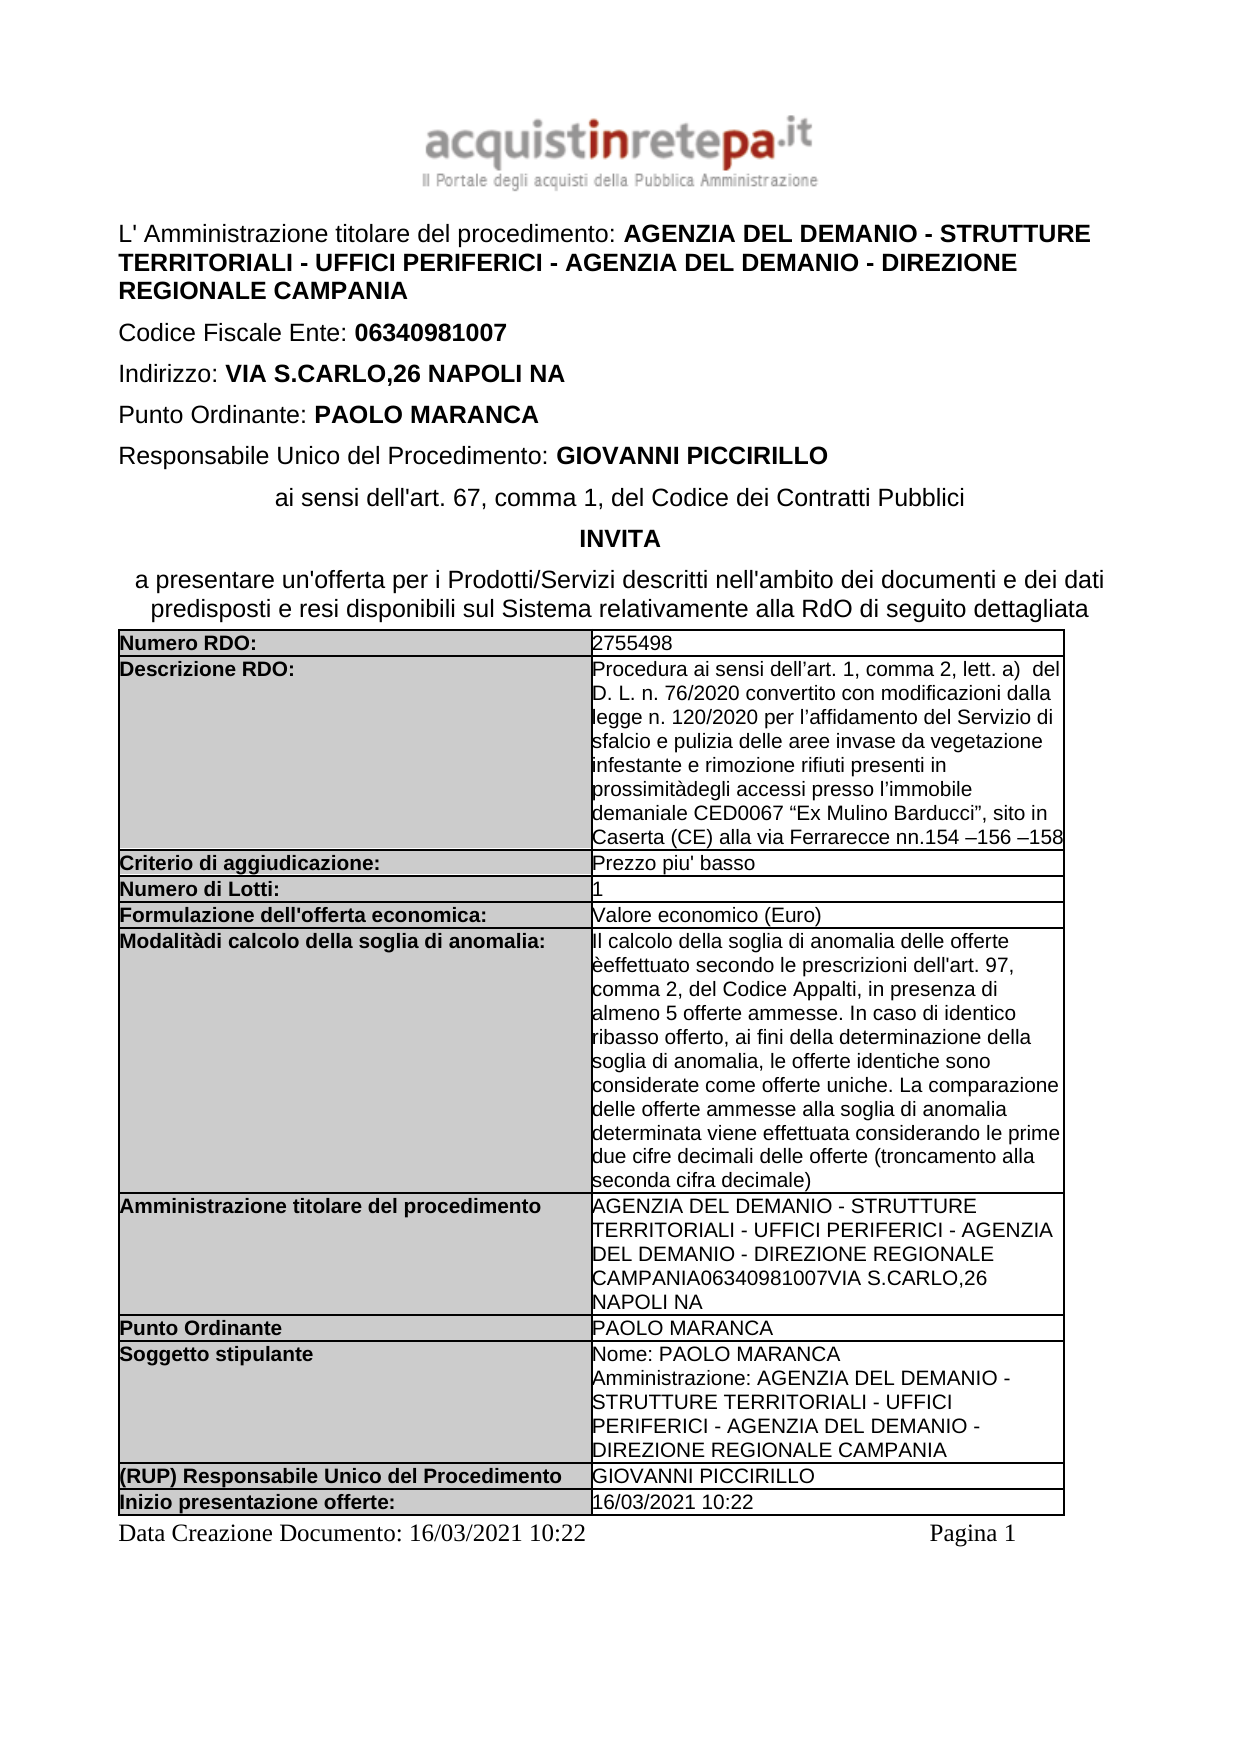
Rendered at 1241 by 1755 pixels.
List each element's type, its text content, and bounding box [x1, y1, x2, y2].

table_cell AGENZIA DEL DEMANIO - STRUTTURE TERRITORIALI - UFFICI PERIFERICI - AGENZIA DEL DEMANIO - DIREZIONE REGIONALE CAMPANIA06340981007VIA S.CARLO,26 NAPOLI NA [593, 1194, 1063, 1314]
text INVITA [118, 524, 1122, 552]
text Codice Fiscale Ente: 06340981007 [118, 317, 1122, 346]
table_cell Inizio presentazione offerte: [120, 1490, 591, 1514]
table_cell Valore economico (Euro) [593, 903, 1063, 927]
table_cell Modalitàdi calcolo della soglia di anomalia: [120, 929, 591, 1192]
table_cell Numero di Lotti: [120, 877, 591, 901]
table_cell 16/03/2021 10:22 [593, 1490, 1063, 1514]
table_cell GIOVANNI PICCIRILLO [593, 1464, 1063, 1488]
text Indirizzo: VIA S.CARLO,26 NAPOLI NA [118, 359, 1122, 387]
table_cell Amministrazione titolare del procedimento [120, 1194, 591, 1314]
table_cell Formulazione dell'offerta economica: [120, 903, 591, 927]
text Punto Ordinante: PAOLO MARANCA [118, 400, 1122, 429]
table_cell Il calcolo della soglia di anomalia delle offerte èeffettuato secondo le prescrizioni dell'art. 97, comma 2, del Codice Appalti, in presenza di almeno 5 offerte ammesse. In caso di identico ribasso offerto, ai fini della determinazione della soglia di anomalia, le offerte identiche sono considerate come offerte uniche. La comparazione delle offerte ammesse alla soglia di anomalia determinata viene effettuata considerando le prime due cifre decimali delle offerte (troncamento alla seconda cifra decimale) [593, 929, 1063, 1192]
text Responsabile Unico del Procedimento: GIOVANNI PICCIRILLO [118, 441, 1122, 470]
table_cell PAOLO MARANCA [593, 1316, 1063, 1340]
text ai sensi dell'art. 67, comma 1, del Codice dei Contratti Pubblici [118, 482, 1122, 511]
table_header 2755498 [593, 631, 1063, 655]
table_cell 1 [593, 877, 1063, 901]
text a presentare un'offerta per i Prodotti/Servizi descritti nell'ambito dei documenti e dei dati predisposti e resi disponibili sul Sistema relativamente alla RdO di seguito dettagliata [118, 565, 1122, 622]
table_cell Criterio di aggiudicazione: [120, 851, 591, 874]
table_header Numero RDO: [120, 631, 591, 655]
table_cell Prezzo piu' basso [593, 851, 1063, 874]
table_cell Nome: PAOLO MARANCA Amministrazione: AGENZIA DEL DEMANIO - STRUTTURE TERRITORIALI - UFFICI PERIFERICI - AGENZIA DEL DEMANIO - DIREZIONE REGIONALE CAMPANIA [593, 1342, 1063, 1462]
text L' Amministrazione titolare del procedimento: AGENZIA DEL DEMANIO - STRUTTURE TERRITORIALI - UFFICI PERIFERICI - AGENZIA DEL DEMANIO - DIREZIONE REGIONALE CAMPANIA [118, 219, 1122, 305]
table_cell Descrizione RDO: [120, 657, 591, 848]
table_cell Punto Ordinante [120, 1316, 591, 1340]
table_cell Soggetto stipulante [120, 1342, 591, 1462]
table_cell Procedura ai sensi dell’art. 1, comma 2, lett. a) del D. L. n. 76/2020 convertito con modificazioni dalla legge n. 120/2020 per l’affidamento del Servizio di sfalcio e pulizia delle aree invase da vegetazione infestante e rimozione rifiuti presenti in prossimitàdegli accessi presso l’immobile demaniale CED0067 “Ex Mulino Barducci”, sito in Caserta (CE) alla via Ferrarecce nn.154 –156 –158 [593, 657, 1063, 848]
table_cell (RUP) Responsabile Unico del Procedimento [120, 1464, 591, 1488]
